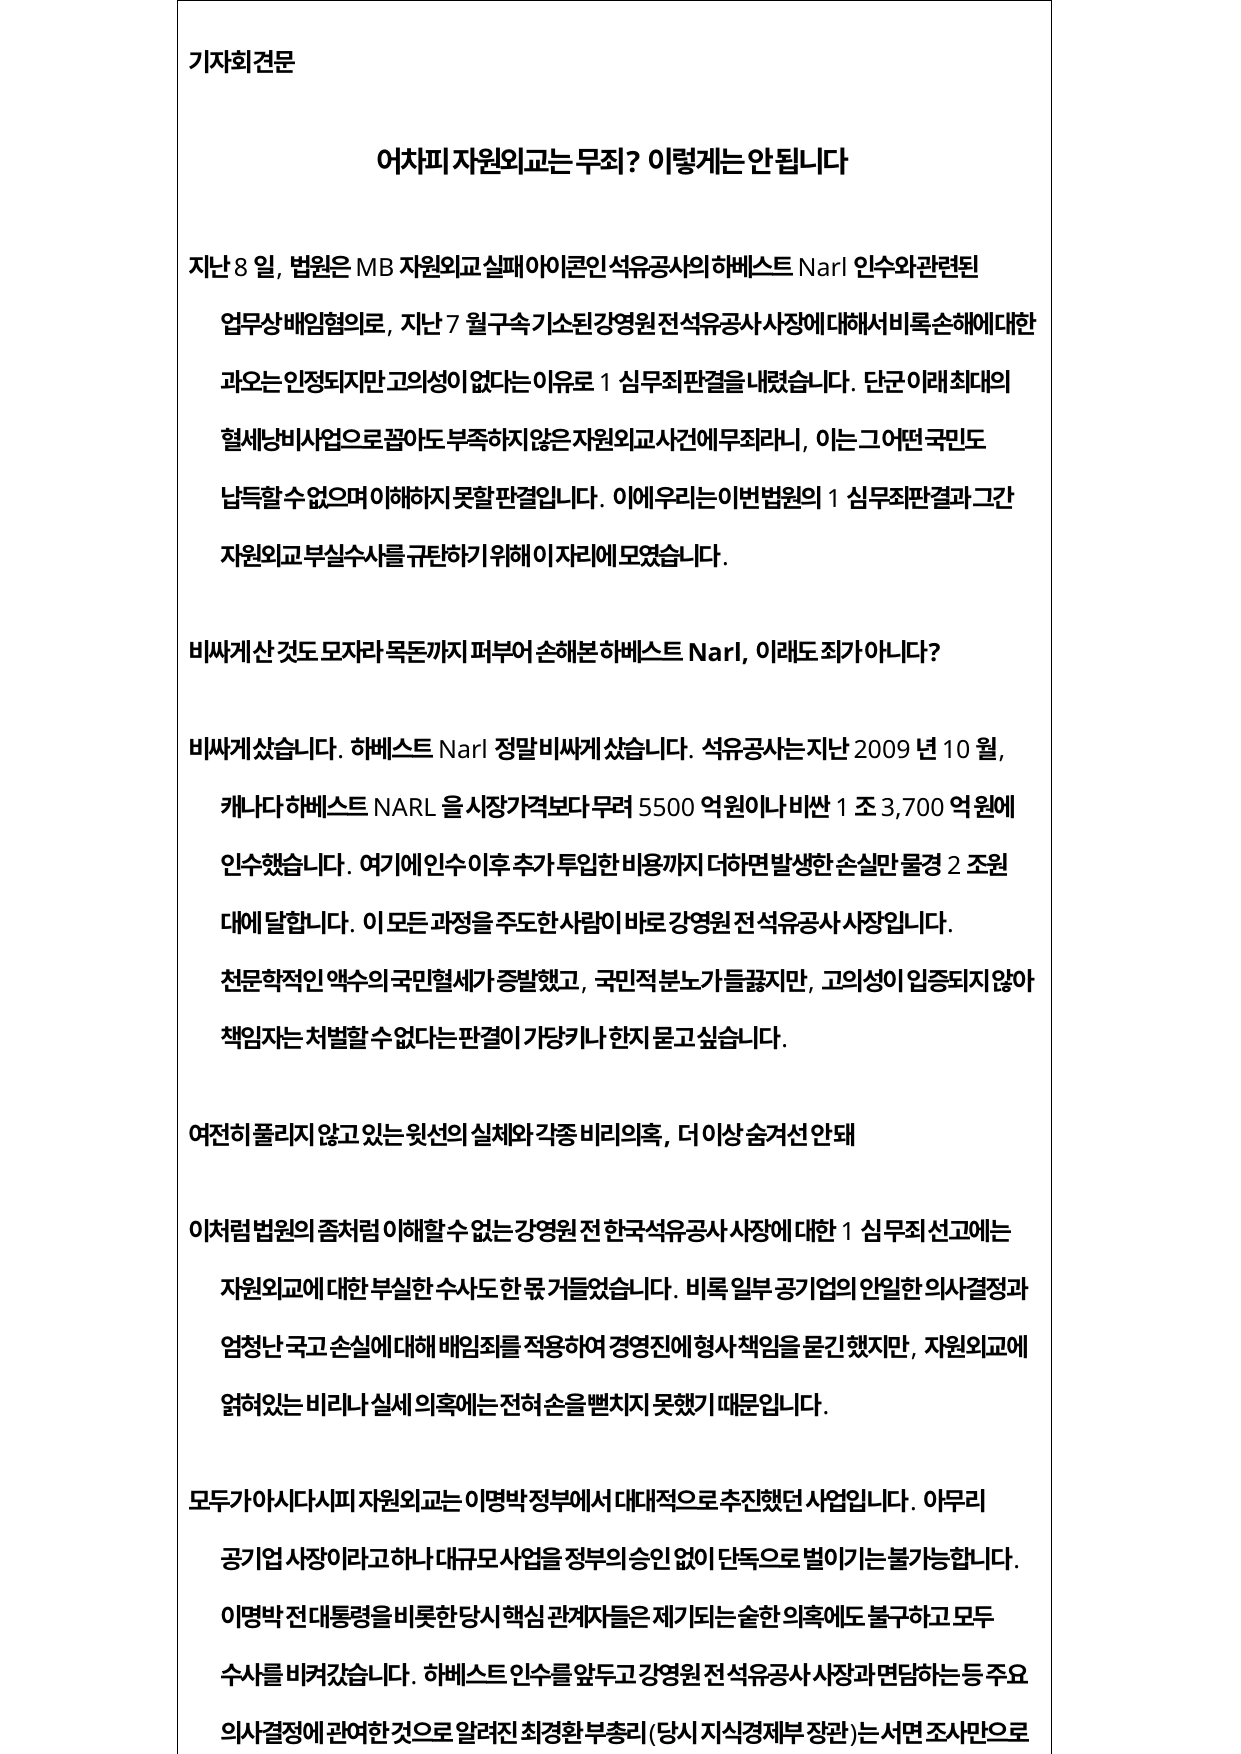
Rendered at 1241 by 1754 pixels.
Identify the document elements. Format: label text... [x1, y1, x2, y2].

table_header 기자회견문 어차피 자원외교는 무죄? 이렇게는 안 됩니다 지난 8일, 법원은 MB자원외교 실패 아이콘인 석유공사의 하베스트 Narl 인수와 관련된 업무상 배임혐의로, 지난 7월 구속 기소된 강영원 전 석유공사 사장에 대해서 비록 손해에 대한 과오는 인정되지만 고의성이 없다는 이유로 1심 무죄 판결을 내렸습니다. 단군 이래 최대의 혈세낭비사업으로 꼽아도 부족하지 않은 자원외교 사건에 무죄라니, 이는 그 어떤 국민도 납득할 수 없으며 이해하지 못할 판결입니다. 이에 우리는 이번 법원의 1심 무죄판결과 그간 자원외교 부실수사를 규탄하기 위해 이 자리에 모였습니다. 비싸게 산 것도 모자라 목돈까지 퍼부어 손해본 하베스트 Narl, 이래도 죄가 아니다? 비싸게 샀습니다. 하베스트 Narl 정말 비싸게 샀습니다. 석유공사는 지난 2009년 10월, 캐나다 하베스트 NARL을 시장가격보다 무려 5500억 원이나 비싼 1조 3,700억 원에 인수했습니다. 여기에 인수 이후 추가 투입한 비용까지 더하면 발생한 손실만 물경 2조원 대에 달합니다. 이 모든 과정을 주도한 사람이 바로 강영원 전 석유공사 사장입니다. 천문학적인 액수의 국민혈세가 증발했고, 국민적 분노가 들끓지만, 고의성이 입증되지 않아 책임자는 처벌할 수 없다는 판결이 가당키나 한지 묻고 싶습니다. 여전히 풀리지 않고 있는 윗선의 실체와 각종 비리의혹, 더 이상 숨겨선 안 돼 이처럼 법원의 좀처럼 이해할 수 없는 강영원 전 한국석유공사 사장에 대한 1심 무죄 선고에는 자원외교에 대한 부실한 수사도 한 몫 거들었습니다. 비록 일부 공기업의 안일한 의사결정과 엄청난 국고 손실에 대해 배임죄를 적용하여 경영진에 형사 책임을 묻긴 했지만, 자원외교에 얽혀있는 비리나 실세 의혹에는 전혀 손을 뻗치지 못했기 때문입니다. 모두가 아시다시피 자원외교는 이명박 정부에서 대대적으로 추진했던 사업입니다. 아무리 공기업 사장이라고 하나 대규모 사업을 정부의 승인 없이 단독으로 벌이기는 불가능합니다. 이명박 전 대통령을 비롯한 당시 핵심 관계자들은 제기되는 숱한 의혹에도 불구하고 모두 수사를 비켜갔습니다. 하베스트 인수를 앞두고 강영원 전 석유공사 사장과 면담하는 등 주요 의사결정에 관여한 것으로 알려진 최경환 부총리(당시 지식경제부 장관)는 서면 조사만으로 무혐의 처리를 받았을 정도입니다. 처음부터 성역 없는 수사로 확실하게 의혹을 밝혀냈더라면 이런 황당한 판결이 내려지지는 않았을 것입니다. 허공에 뜬 자원외교, 지금이라도 진상규명과 책임자 엄단, 재발방지를 촉구합니다. 결과적으로 자원외교는 부실한 수사 끝에 윗선의 개입은 없었으며, 일부 공기업 수장들의 무리한 판단이 천문학적 손실의 원인이니 배임죄를 물려야 한다는 검찰의 주장에 법원이 그 마저도 무죄라 답한 꼴입니다. 실망스럽기 짝이 없습니다. 한 순간 허공에 붕 떠버린 자원외교, 국민들만 화나고 속이 탑니다. 지금이라도 국가 재정에 막대한 손실을 초래한 경위와 당시 정책결정권자들의 책임을 낱낱이 따져 묻고 엄하게 다스려야 마땅합니다. 또한 부실한 사업은 조속히 정리하는 동시에 다시는 이런 일이 발생하지 않도록 실효성 있는 재발방지 대책도 마련해야 할 것입니다. 그것이 국민에 대해 지켜야 할 최소한의 양심이자 책임입니다. 수십조 원의 국민세금을 날렸는데도 책임지는 사람이 아무도 없다는 자원외교, 현실 같지 않아 입이 다물어지지 않습니다. 마지막으로 오늘 모인 참석자 모두는 자원외교 전반에 대한 진상규명과 책임자 엄단, 재발방지 대책을 다시 한 번 촉구합니다. 감사합니다. 2016년 1월 14일 더불어민주당 전순옥·홍익표·전정희·백재현·김현·노영민· 부좌현·최민희·이원욱·오영식 국회의원 / 정의당 김제남 국회의원 / MB자원외교 사기의혹 및 혈세탕진 진상규명을 위한 국민모임 (참여연대, 민주사회를위한변호사모임민생경제위원회, 전국공무원노동조합, 한국발전산업노동조합, 나라살림연구소, 지식협동조합 ‘좋은나라’, 사회공공연구원, 금융정의연대) [178, 1, 1051, 1754]
